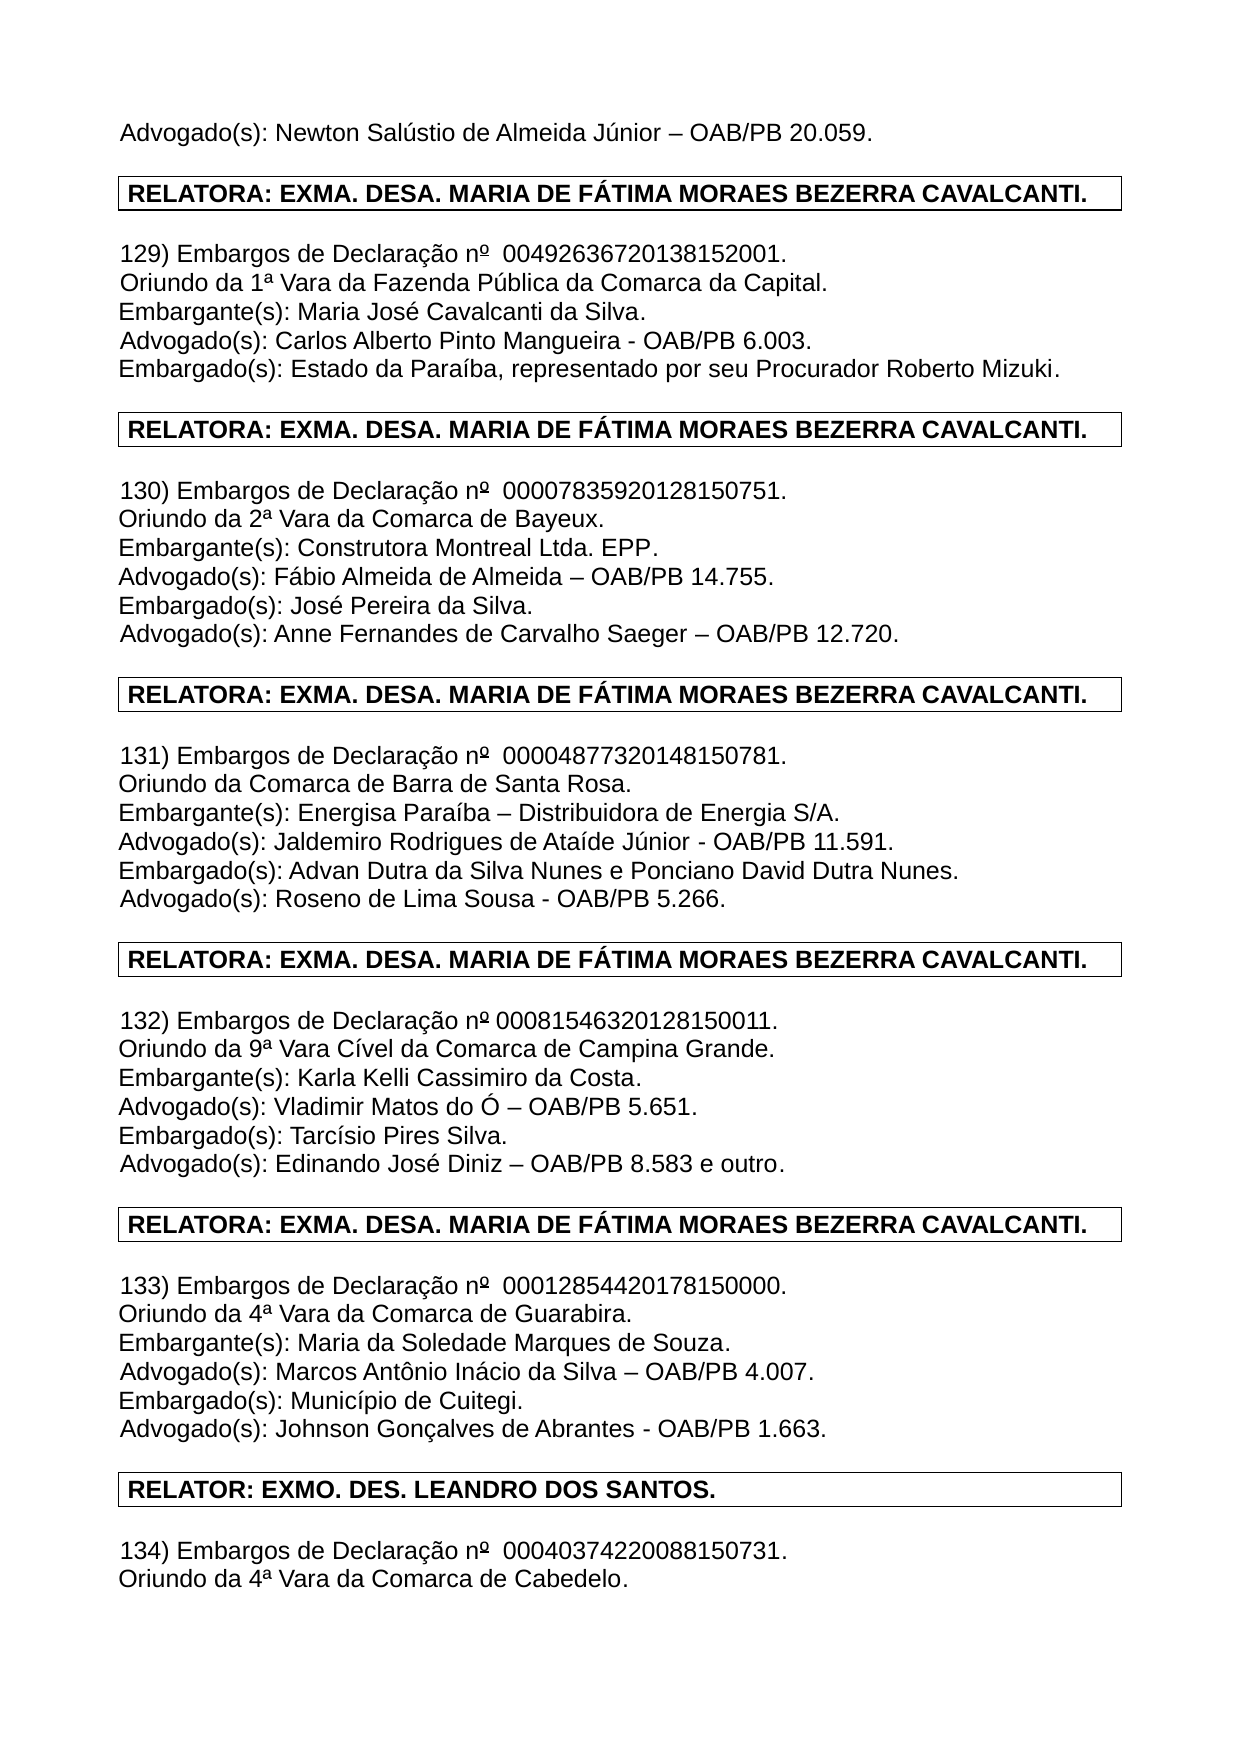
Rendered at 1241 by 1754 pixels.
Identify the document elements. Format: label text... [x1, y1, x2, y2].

text 129) Embargos de Declaração nº 00492636720138152001. [119, 239, 1122, 268]
text Advogado(s): Anne Fernandes de Carvalho Saeger – OAB/PB 12.720. [119, 619, 1122, 648]
text Oriundo da 9ª Vara Cível da Comarca de Campina Grande. [118, 1034, 1122, 1063]
text RELATORA: EXMA. DESA. MARIA DE FÁTIMA MORAES BEZERRA CAVALCANTI. [119, 678, 1121, 711]
text RELATOR: EXMO. DES. LEANDRO DOS SANTOS. [119, 1473, 1121, 1506]
text Advogado(s): Johnson Gonçalves de Abrantes - OAB/PB 1.663. [119, 1414, 1122, 1443]
text Advogado(s): Marcos Antônio Inácio da Silva – OAB/PB 4.007. [119, 1357, 1122, 1386]
text 132) Embargos de Declaração nº 00081546320128150011. [119, 1006, 1122, 1034]
text RELATORA: EXMA. DESA. MARIA DE FÁTIMA MORAES BEZERRA CAVALCANTI. [119, 413, 1121, 446]
text RELATORA: EXMA. DESA. MARIA DE FÁTIMA MORAES BEZERRA CAVALCANTI. [119, 177, 1121, 209]
text Embargado(s): Advan Dutra da Silva Nunes e Ponciano David Dutra Nunes. [118, 856, 1122, 884]
text 131) Embargos de Declaração nº 00004877320148150781. [119, 741, 1122, 769]
text RELATORA: EXMA. DESA. MARIA DE FÁTIMA MORAES BEZERRA CAVALCANTI. [119, 943, 1121, 976]
text Advogado(s): Fábio Almeida de Almeida – OAB/PB 14.755. [118, 562, 1122, 591]
text Oriundo da 2ª Vara da Comarca de Bayeux. [118, 504, 1122, 533]
text Embargado(s): Município de Cuitegi. [118, 1386, 1122, 1414]
text Oriundo da 1ª Vara da Fazenda Pública da Comarca da Capital. [119, 268, 1122, 297]
text Oriundo da Comarca de Barra de Santa Rosa. [118, 769, 1122, 798]
text Advogado(s): Jaldemiro Rodrigues de Ataíde Júnior - OAB/PB 11.591. [118, 827, 1122, 856]
text Advogado(s): Carlos Alberto Pinto Mangueira - OAB/PB 6.003. [119, 326, 1122, 354]
text Advogado(s): Roseno de Lima Sousa - OAB/PB 5.266. [119, 884, 1122, 913]
text Embargante(s): Energisa Paraíba – Distribuidora de Energia S/A. [118, 798, 1122, 827]
text Embargado(s): Tarcísio Pires Silva. [118, 1121, 1122, 1149]
text Oriundo da 4ª Vara da Comarca de Cabedelo. [118, 1564, 1122, 1593]
text Embargado(s): Estado da Paraíba, representado por seu Procurador Roberto Mizuki. [118, 354, 1122, 383]
text Embargado(s): José Pereira da Silva. [118, 591, 1122, 619]
text Advogado(s): Edinando José Diniz – OAB/PB 8.583 e outro. [119, 1149, 1122, 1178]
text Embargante(s): Maria José Cavalcanti da Silva. [118, 297, 1122, 326]
text Embargante(s): Construtora Montreal Ltda. EPP. [118, 533, 1122, 562]
text Oriundo da 4ª Vara da Comarca de Guarabira. [118, 1299, 1122, 1328]
text 133) Embargos de Declaração nº 00012854420178150000. [119, 1271, 1122, 1299]
text Embargante(s): Karla Kelli Cassimiro da Costa. [118, 1063, 1122, 1092]
text RELATORA: EXMA. DESA. MARIA DE FÁTIMA MORAES BEZERRA CAVALCANTI. [119, 1208, 1121, 1241]
text Advogado(s): Vladimir Matos do Ó – OAB/PB 5.651. [118, 1092, 1122, 1121]
text 130) Embargos de Declaração nº 00007835920128150751. [119, 476, 1122, 504]
text 134) Embargos de Declaração nº 00040374220088150731. [119, 1536, 1122, 1564]
text Advogado(s): Newton Salústio de Almeida Júnior – OAB/PB 20.059. [119, 118, 1122, 147]
text Embargante(s): Maria da Soledade Marques de Souza. [118, 1328, 1122, 1357]
